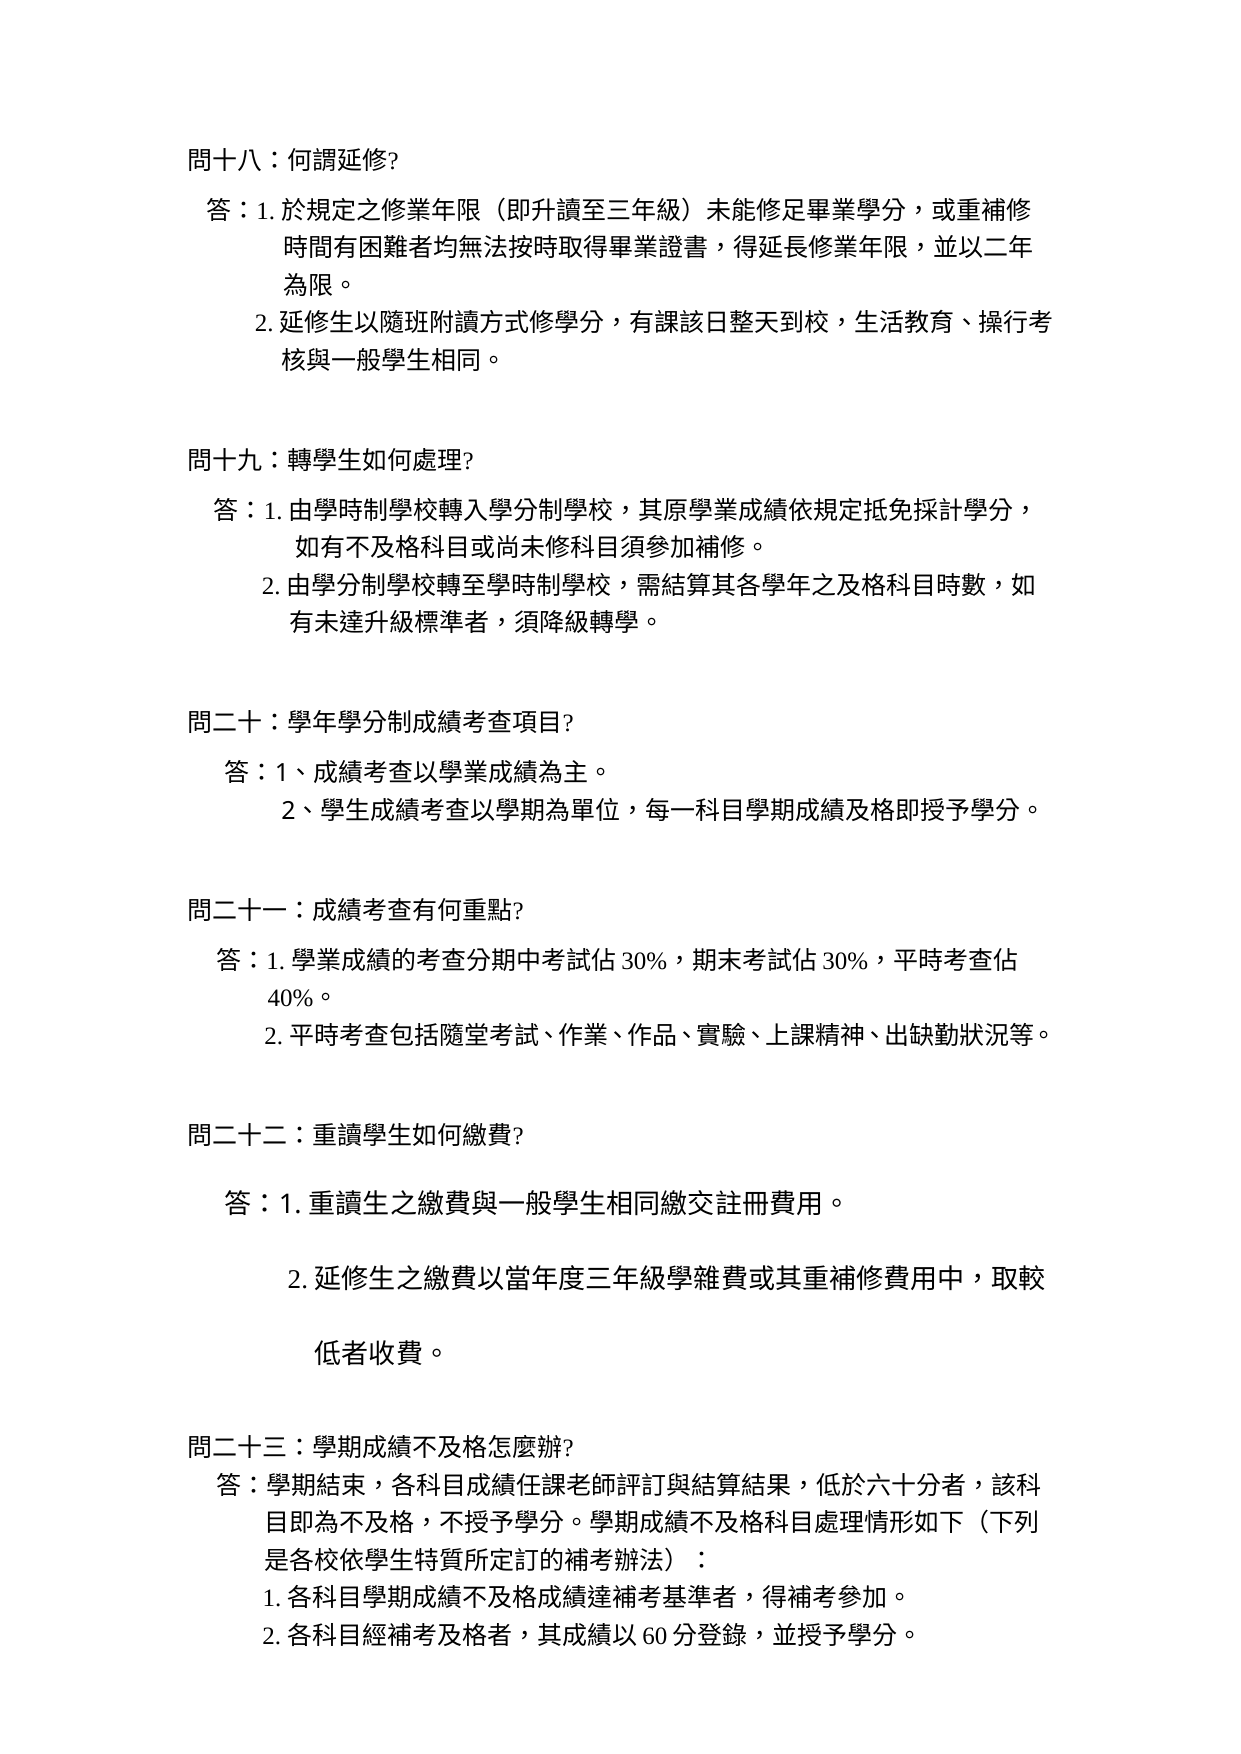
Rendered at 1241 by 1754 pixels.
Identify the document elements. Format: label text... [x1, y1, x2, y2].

text 2. 平時考查包括隨堂考試、作業、作品、實驗、上課精神、出缺勤狀況等。 [264, 1014, 1053, 1052]
text 2. 由學分制學校轉至學時制學校，需結算其各學年之及格科目時數，如有未達升級標準者，須降級轉學。 [262, 564, 1053, 639]
text 問二十三：學期成績不及格怎麼辦? [187, 1427, 1053, 1464]
text 1. 各科目學期成績不及格成績達補考基準者，得補考參加。 [187, 1577, 1053, 1614]
text 問十八：何謂延修? [187, 139, 1053, 177]
text 答：1、成績考查以學業成績為主。 [224, 752, 1053, 789]
text 答：1. 學業成績的考查分期中考試佔30%，期末考試佔30%，平時考查佔40%。 [216, 939, 1053, 1014]
text 2. 延修生之繳費以當年度三年級學雜費或其重補修費用中，取較低者收費。 [287, 1239, 1053, 1389]
text 2. 延修生以隨班附讀方式修學分，有課該日整天到校，生活教育、操行考核與一般學生相同。 [254, 302, 1053, 377]
text 2、學生成績考查以學期為單位，每一科目學期成績及格即授予學分。 [281, 789, 1053, 827]
text 問二十一：成績考查有何重點? [187, 889, 1053, 927]
text 答：1. 重讀生之繳費與一般學生相同繳交註冊費用。 [224, 1164, 1053, 1239]
text 答：1. 於規定之修業年限（即升讀至三年級）未能修足畢業學分，或重補修時間有困難者均無法按時取得畢業證書，得延長修業年限，並以二年為限。 [206, 189, 1053, 302]
text 答：學期結束，各科目成績任課老師評訂與結算結果，低於六十分者，該科目即為不及格，不授予學分。學期成績不及格科目處理情形如下（下列是各校依學生特質所定訂的補考辦法）： [216, 1464, 1053, 1577]
text 2. 各科目經補考及格者，其成績以60分登錄，並授予學分。 [187, 1614, 1053, 1652]
text 問十九：轉學生如何處理? [187, 439, 1053, 477]
text 答：1. 由學時制學校轉入學分制學校，其原學業成績依規定抵免採計學分，如有不及格科目或尚未修科目須參加補修。 [213, 489, 1053, 564]
text 問二十二：重讀學生如何繳費? [187, 1114, 1053, 1152]
text 問二十：學年學分制成績考查項目? [187, 702, 1053, 739]
